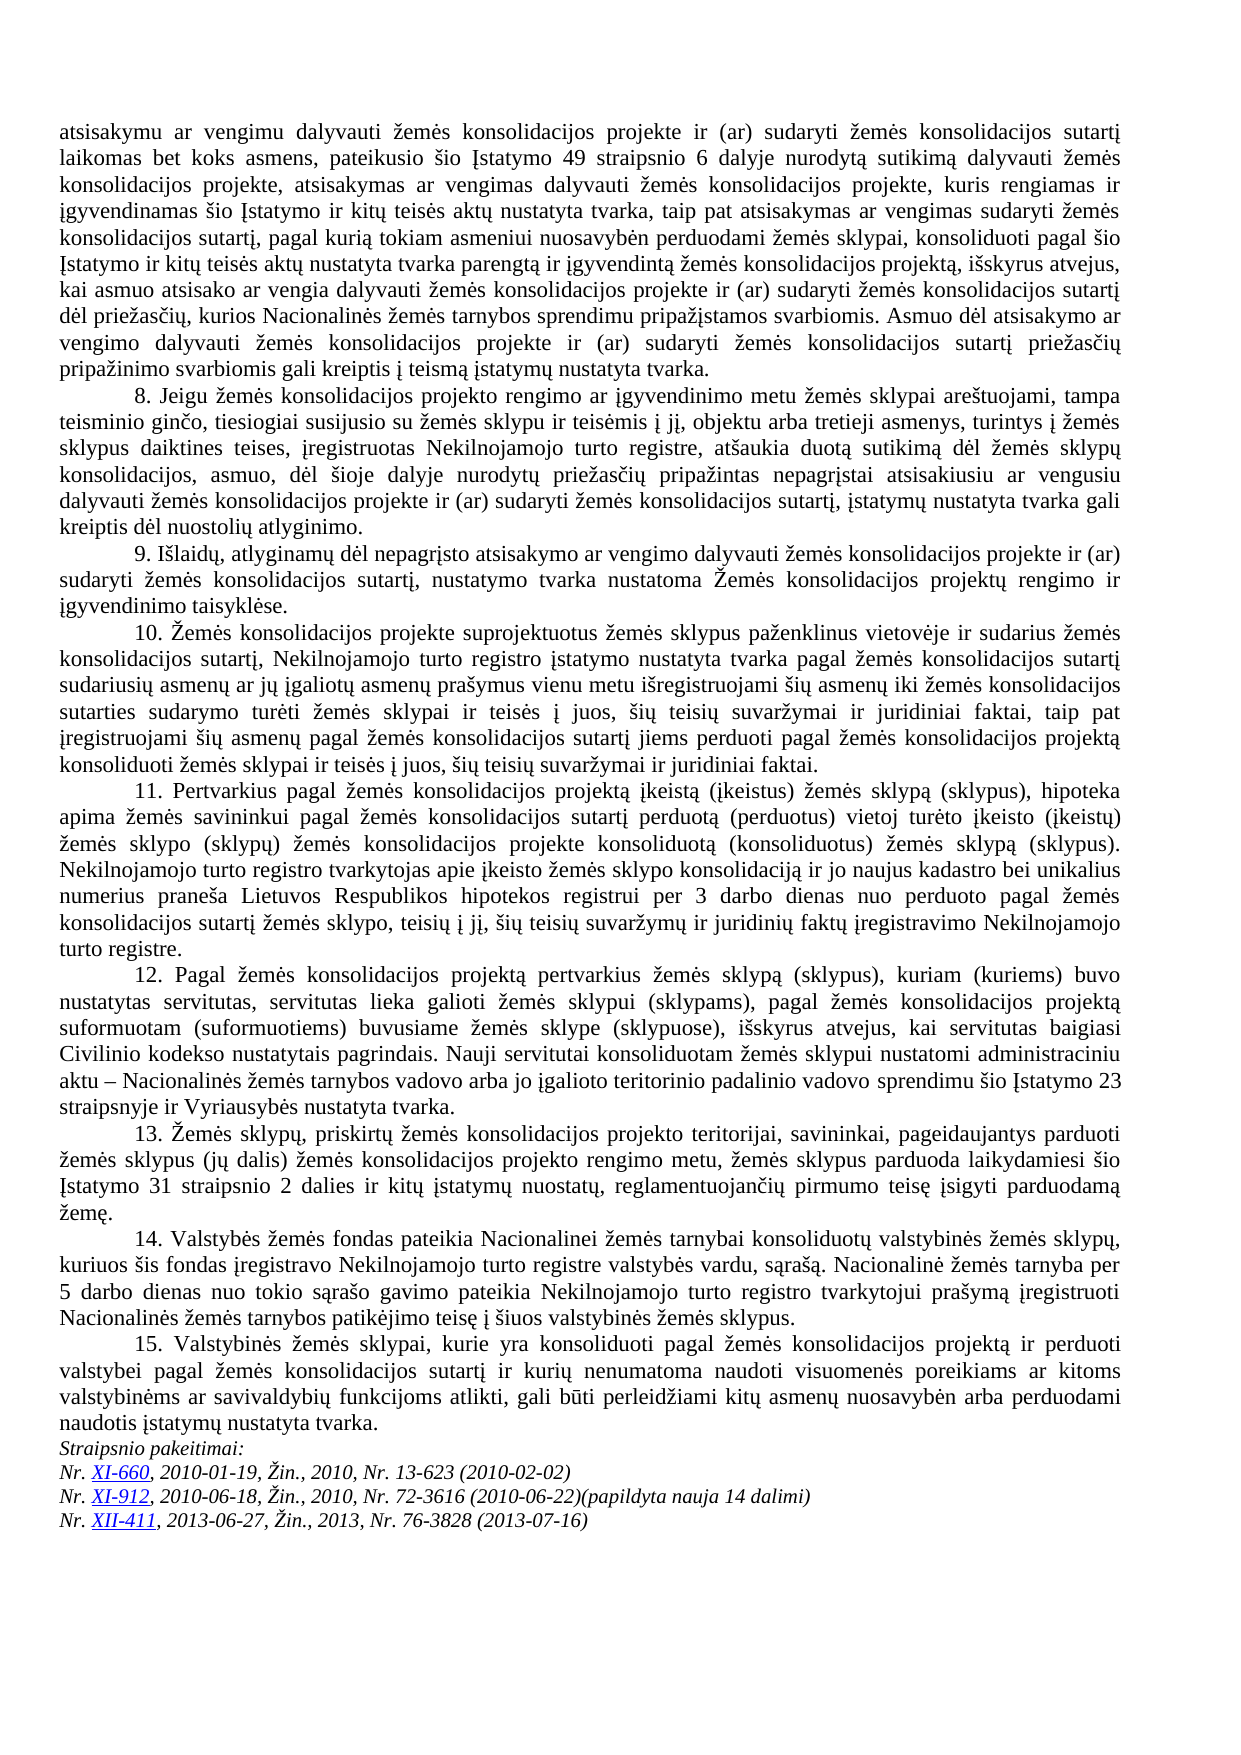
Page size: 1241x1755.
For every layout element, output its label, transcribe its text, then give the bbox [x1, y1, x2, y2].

text Nr. XI-912, 2010-06-18, Žin., 2010, Nr. 72-3616 (2010-06-22)(papildyta nauja 14 dalimi) [59, 1484, 1122, 1508]
text Nr. XI-660, 2010-01-19, Žin., 2010, Nr. 13-623 (2010-02-02) [59, 1460, 1122, 1484]
text 15. Valstybinės žemės sklypai, kurie yra konsoliduoti pagal žemės konsolidacijos projektą ir perduoti valstybei pagal žemės konsolidacijos sutartį ir kurių nenumatoma naudoti visuomenės poreikiams ar kitoms valstybinėms ar savivaldybių funkcijoms atlikti, gali būti perleidžiami kitų asmenų nuosavybėn arba perduodami naudotis įstatymų nustatyta tvarka. [59, 1330, 1122, 1436]
text 14. Valstybės žemės fondas pateikia Nacionalinei žemės tarnybai konsoliduotų valstybinės žemės sklypų, kuriuos šis fondas įregistravo Nekilnojamojo turto registre valstybės vardu, sąrašą. Nacionalinė žemės tarnyba per 5 darbo dienas nuo tokio sąrašo gavimo pateikia Nekilnojamojo turto registro tvarkytojui prašymą įregistruoti Nacionalinės žemės tarnybos patikėjimo teisę į šiuos valstybinės žemės sklypus. [59, 1225, 1122, 1330]
text 9. Išlaidų, atlyginamų dėl nepagrįsto atsisakymo ar vengimo dalyvauti žemės konsolidacijos projekte ir (ar) sudaryti žemės konsolidacijos sutartį, nustatymo tvarka nustatoma Žemės konsolidacijos projektų rengimo ir įgyvendinimo taisyklėse. [59, 540, 1122, 619]
text 11. Pertvarkius pagal žemės konsolidacijos projektą įkeistą (įkeistus) žemės sklypą (sklypus), hipoteka apima žemės savininkui pagal žemės konsolidacijos sutartį perduotą (perduotus) vietoj turėto įkeisto (įkeistų) žemės sklypo (sklypų) žemės konsolidacijos projekte konsoliduotą (konsoliduotus) žemės sklypą (sklypus). Nekilnojamojo turto registro tvarkytojas apie įkeisto žemės sklypo konsolidaciją ir jo naujus kadastro bei unikalius numerius praneša Lietuvos Respublikos hipotekos registrui per 3 darbo dienas nuo perduoto pagal žemės konsolidacijos sutartį žemės sklypo, teisių į jį, šių teisių suvaržymų ir juridinių faktų įregistravimo Nekilnojamojo turto registre. [59, 777, 1122, 961]
text Straipsnio pakeitimai: [59, 1436, 1122, 1460]
text 10. Žemės konsolidacijos projekte suprojektuotus žemės sklypus paženklinus vietovėje ir sudarius žemės konsolidacijos sutartį, Nekilnojamojo turto registro įstatymo nustatyta tvarka pagal žemės konsolidacijos sutartį sudariusių asmenų ar jų įgaliotų asmenų prašymus vienu metu išregistruojami šių asmenų iki žemės konsolidacijos sutarties sudarymo turėti žemės sklypai ir teisės į juos, šių teisių suvaržymai ir juridiniai faktai, taip pat įregistruojami šių asmenų pagal žemės konsolidacijos sutartį jiems perduoti pagal žemės konsolidacijos projektą konsoliduoti žemės sklypai ir teisės į juos, šių teisių suvaržymai ir juridiniai faktai. [59, 619, 1122, 777]
text 12. Pagal žemės konsolidacijos projektą pertvarkius žemės sklypą (sklypus), kuriam (kuriems) buvo nustatytas servitutas, servitutas lieka galioti žemės sklypui (sklypams), pagal žemės konsolidacijos projektą suformuotam (suformuotiems) buvusiame žemės sklype (sklypuose), išskyrus atvejus, kai servitutas baigiasi Civilinio kodekso nustatytais pagrindais. Nauji servitutai konsoliduotam žemės sklypui nustatomi administraciniu aktu – Nacionalinės žemės tarnybos vadovo arba jo įgalioto teritorinio padalinio vadovo sprendimu šio Įstatymo 23 straipsnyje ir Vyriausybės nustatyta tvarka. [59, 961, 1122, 1119]
text Nr. XII-411, 2013-06-27, Žin., 2013, Nr. 76-3828 (2013-07-16) [59, 1508, 1122, 1532]
text 13. Žemės sklypų, priskirtų žemės konsolidacijos projekto teritorijai, savininkai, pageidaujantys parduoti žemės sklypus (jų dalis) žemės konsolidacijos projekto rengimo metu, žemės sklypus parduoda laikydamiesi šio Įstatymo 31 straipsnio 2 dalies ir kitų įstatymų nuostatų, reglamentuojančių pirmumo teisę įsigyti parduodamą žemę. [59, 1119, 1122, 1225]
text 8. Jeigu žemės konsolidacijos projekto rengimo ar įgyvendinimo metu žemės sklypai areštuojami, tampa teisminio ginčo, tiesiogiai susijusio su žemės sklypu ir teisėmis į jį, objektu arba tretieji asmenys, turintys į žemės sklypus daiktines teises, įregistruotas Nekilnojamojo turto registre, atšaukia duotą sutikimą dėl žemės sklypų konsolidacijos, asmuo, dėl šioje dalyje nurodytų priežasčių pripažintas nepagrįstai atsisakiusiu ar vengusiu dalyvauti žemės konsolidacijos projekte ir (ar) sudaryti žemės konsolidacijos sutartį, įstatymų nustatyta tvarka gali kreiptis dėl nuostolių atlyginimo. [59, 382, 1122, 540]
text atsisakymu ar vengimu dalyvauti žemės konsolidacijos projekte ir (ar) sudaryti žemės konsolidacijos sutartį laikomas bet koks asmens, pateikusio šio Įstatymo 49 straipsnio 6 dalyje nurodytą sutikimą dalyvauti žemės konsolidacijos projekte, atsisakymas ar vengimas dalyvauti žemės konsolidacijos projekte, kuris rengiamas ir įgyvendinamas šio Įstatymo ir kitų teisės aktų nustatyta tvarka, taip pat atsisakymas ar vengimas sudaryti žemės konsolidacijos sutartį, pagal kurią tokiam asmeniui nuosavybėn perduodami žemės sklypai, konsoliduoti pagal šio Įstatymo ir kitų teisės aktų nustatyta tvarka parengtą ir įgyvendintą žemės konsolidacijos projektą, išskyrus atvejus, kai asmuo atsisako ar vengia dalyvauti žemės konsolidacijos projekte ir (ar) sudaryti žemės konsolidacijos sutartį dėl priežasčių, kurios Nacionalinės žemės tarnybos sprendimu pripažįstamos svarbiomis. Asmuo dėl atsisakymo ar vengimo dalyvauti žemės konsolidacijos projekte ir (ar) sudaryti žemės konsolidacijos sutartį priežasčių pripažinimo svarbiomis gali kreiptis į teismą įstatymų nustatyta tvarka. [59, 118, 1122, 382]
